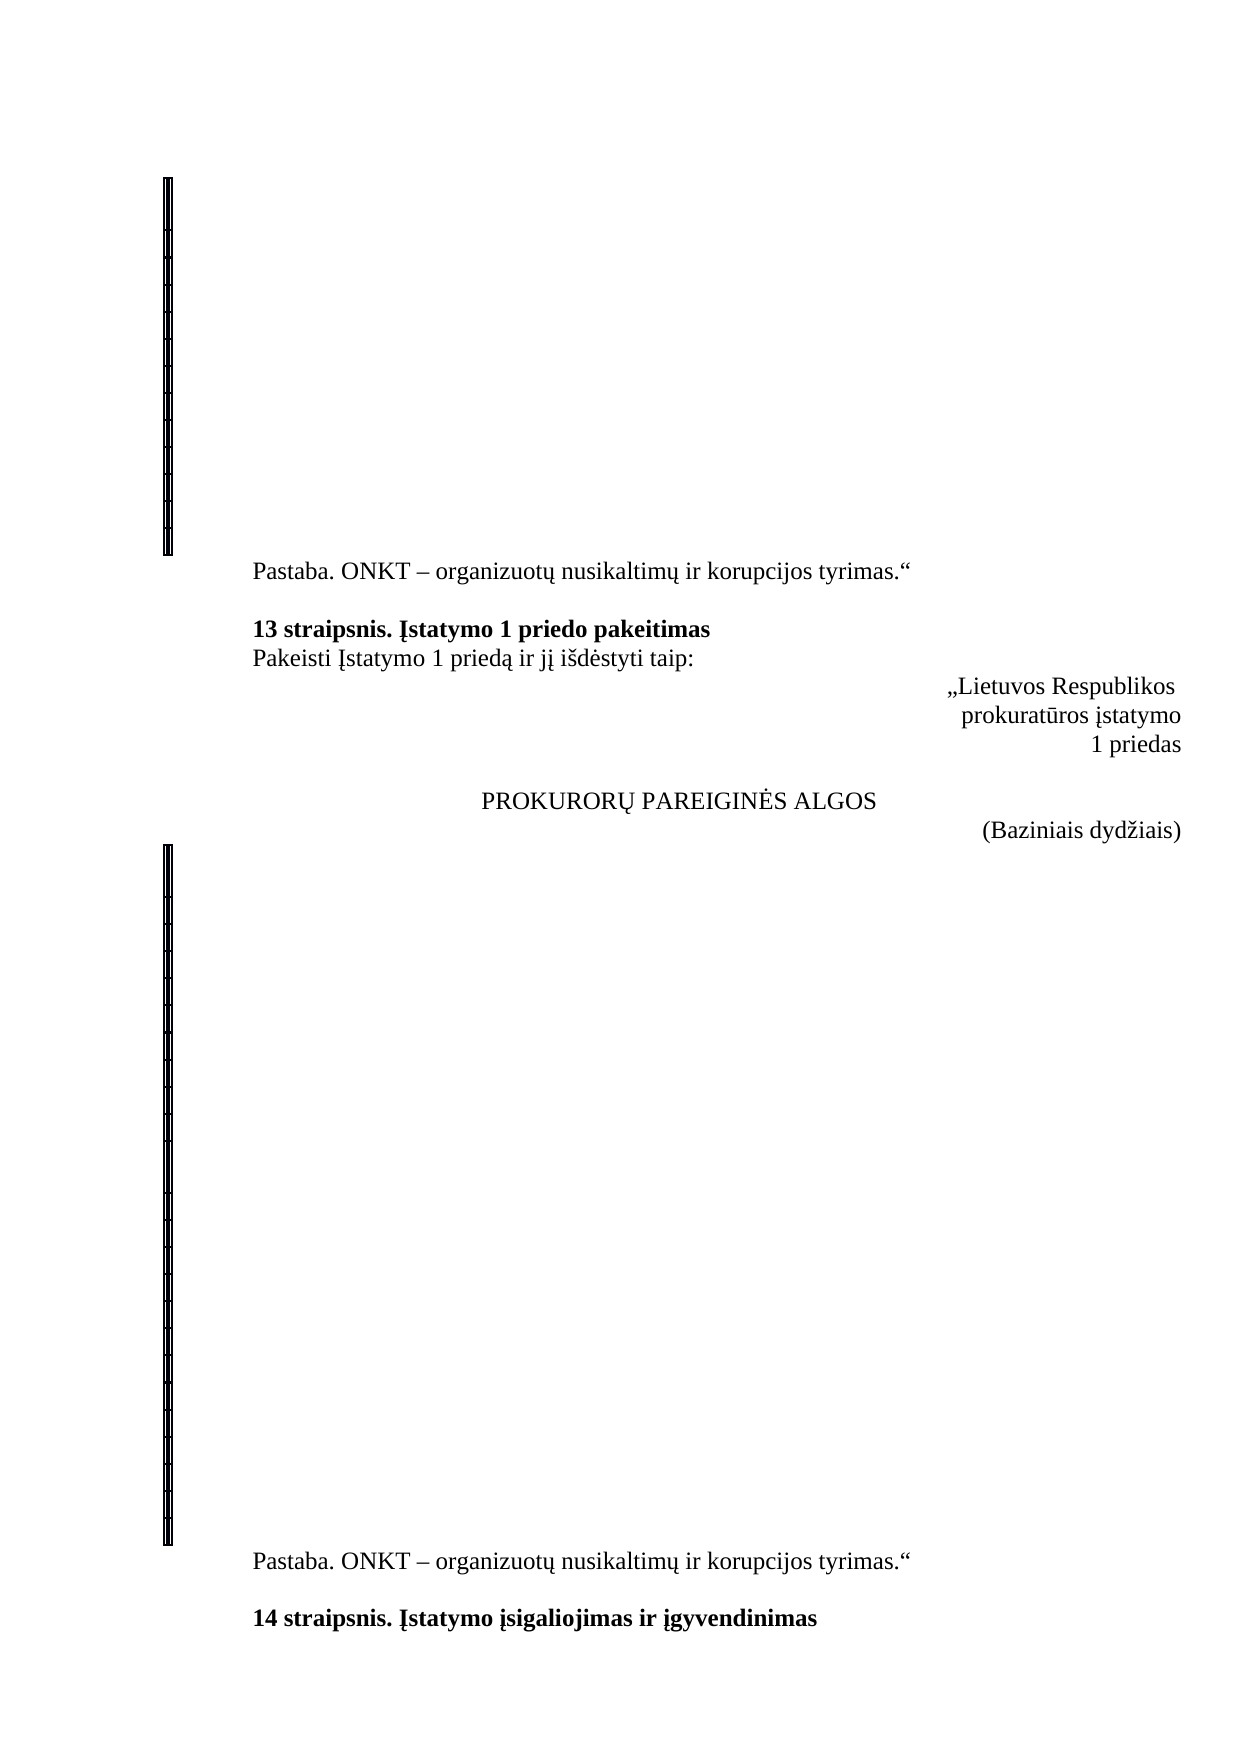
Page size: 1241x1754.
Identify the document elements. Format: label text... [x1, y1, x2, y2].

text (Baziniais dydžiais) [177, 815, 1181, 844]
text Pakeisti Įstatymo 1 priedą ir jį išdėstyti taip: [177, 643, 1181, 671]
text PROKURORŲ PAREIGINĖS ALGOS [177, 786, 1181, 815]
text 14 straipsnis. Įstatymo įsigaliojimas ir įgyvendinimas [177, 1603, 1181, 1632]
text Pastaba. ONKT – organizuotų nusikaltimų ir korupcijos tyrimas.“ [177, 1546, 1181, 1575]
text Pastaba. ONKT – organizuotų nusikaltimų ir korupcijos tyrimas.“ [177, 556, 1181, 585]
text prokuratūros įstatymo [664, 700, 1181, 729]
text 13 straipsnis. Įstatymo 1 priedo pakeitimas [177, 614, 1181, 643]
text „Lietuvos Respublikos [664, 671, 1181, 700]
text 1 priedas [177, 729, 1181, 758]
